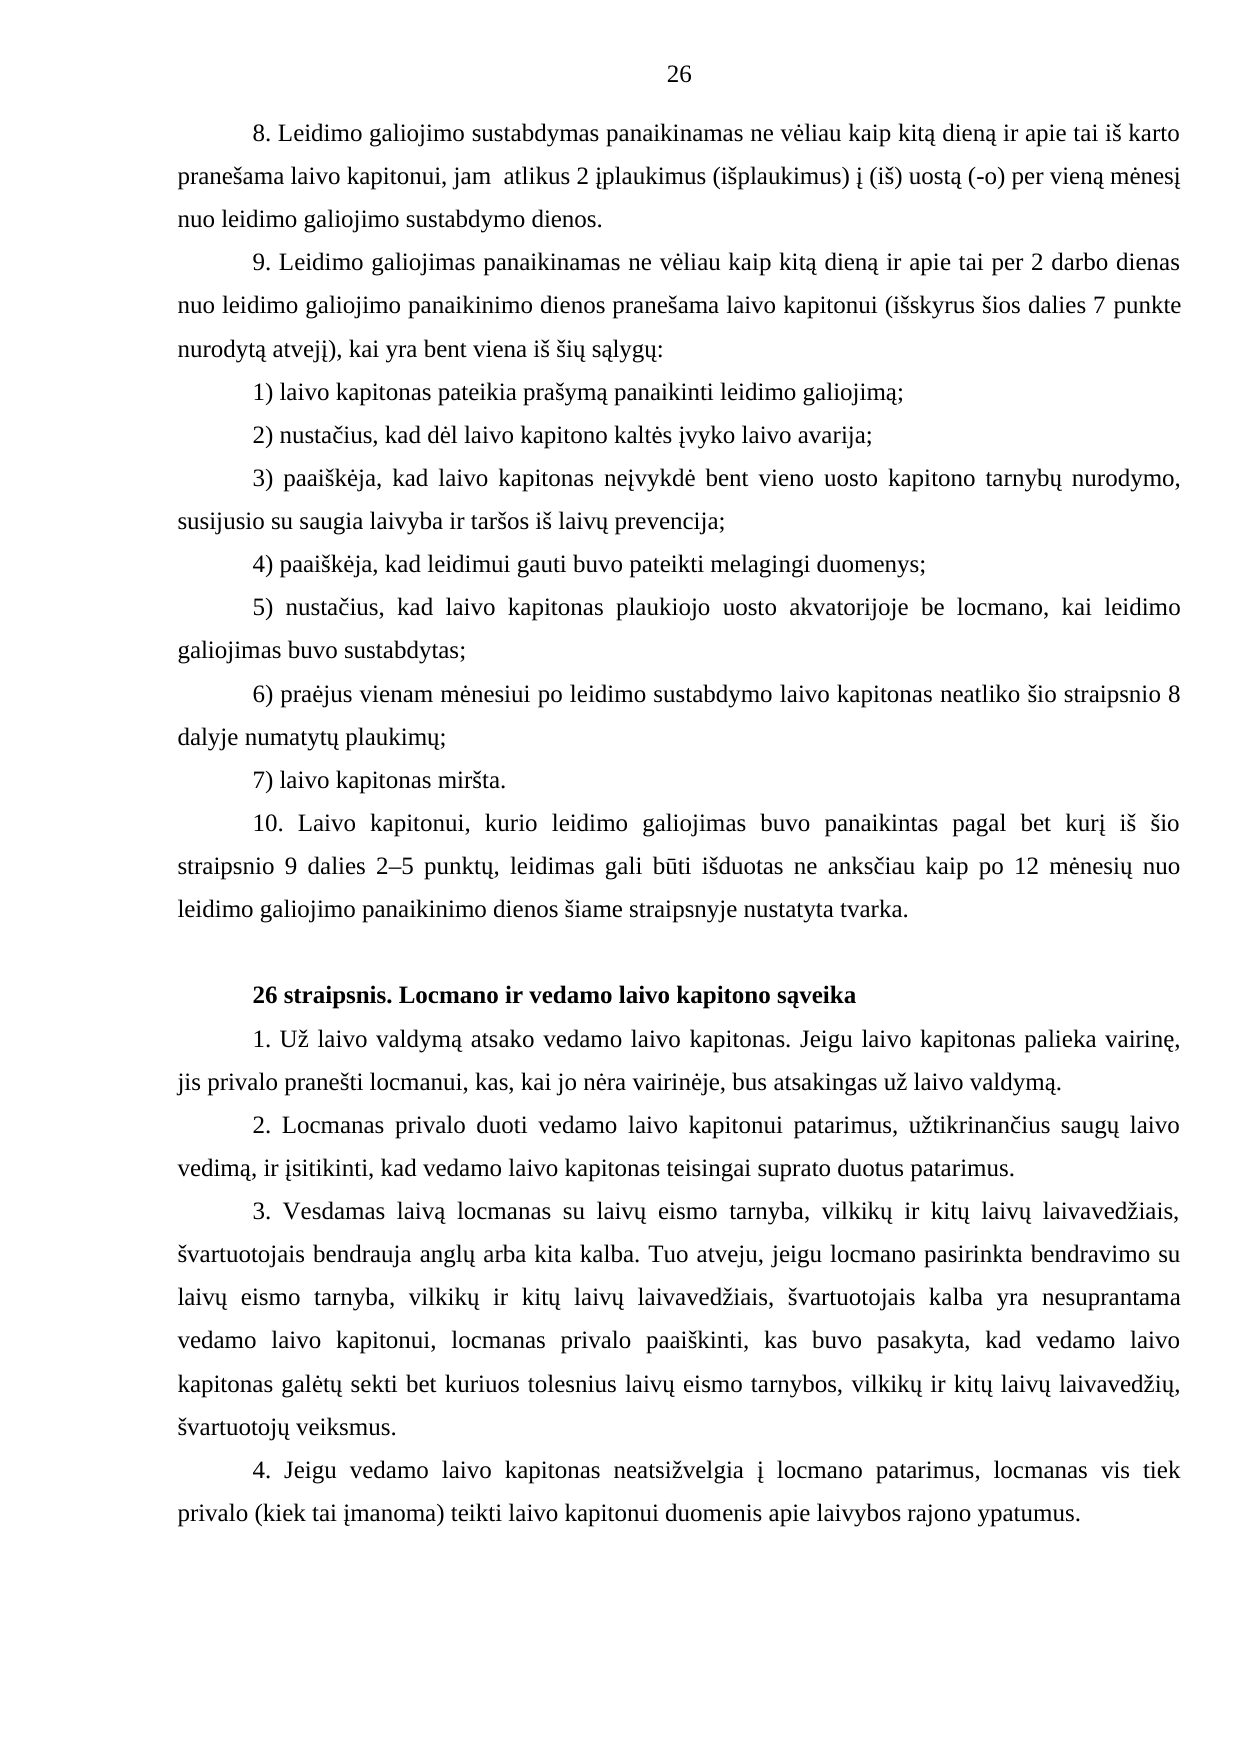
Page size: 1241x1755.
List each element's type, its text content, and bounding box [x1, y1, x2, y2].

text 3) paaiškėja, kad laivo kapitonas neįvykdė bent vieno uosto kapitono tarnybų nurodymo, susijusio su saugia laivyba ir taršos iš laivų prevencija; [177, 463, 1181, 535]
text 2) nustačius, kad dėl laivo kapitono kaltės įvyko laivo avarija; [177, 420, 1181, 449]
text 7) laivo kapitonas miršta. [177, 765, 1181, 794]
text 5) nustačius, kad laivo kapitonas plaukiojo uosto akvatorijoje be locmano, kai leidimo galiojimas buvo sustabdytas; [177, 592, 1181, 664]
text 10. Laivo kapitonui, kurio leidimo galiojimas buvo panaikintas pagal bet kurį iš šio straipsnio 9 dalies 2–5 punktų, leidimas gali būti išduotas ne anksčiau kaip po 12 mėnesių nuo leidimo galiojimo panaikinimo dienos šiame straipsnyje nustatyta tvarka. [177, 808, 1181, 923]
text 4) paaiškėja, kad leidimui gauti buvo pateikti melagingi duomenys; [177, 549, 1181, 578]
text 9. Leidimo galiojimas panaikinamas ne vėliau kaip kitą dieną ir apie tai per 2 darbo dienas nuo leidimo galiojimo panaikinimo dienos pranešama laivo kapitonui (išskyrus šios dalies 7 punkte nurodytą atvejį), kai yra bent viena iš šių sąlygų: [177, 247, 1181, 362]
text 3. Vesdamas laivą locmanas su laivų eismo tarnyba, vilkikų ir kitų laivų laivavedžiais, švartuotojais bendrauja anglų arba kita kalba. Tuo atveju, jeigu locmano pasirinkta bendravimo su laivų eismo tarnyba, vilkikų ir kitų laivų laivavedžiais, švartuotojais kalba yra nesuprantama vedamo laivo kapitonui, locmanas privalo paaiškinti, kas buvo pasakyta, kad vedamo laivo kapitonas galėtų sekti bet kuriuos tolesnius laivų eismo tarnybos, vilkikų ir kitų laivų laivavedžių, švartuotojų veiksmus. [177, 1196, 1181, 1441]
text 6) praėjus vienam mėnesiui po leidimo sustabdymo laivo kapitonas neatliko šio straipsnio 8 dalyje numatytų plaukimų; [177, 679, 1181, 751]
text 8. Leidimo galiojimo sustabdymas panaikinamas ne vėliau kaip kitą dieną ir apie tai iš karto pranešama laivo kapitonui, jam atlikus 2 įplaukimus (išplaukimus) į (iš) uostą (-o) per vieną mėnesį nuo leidimo galiojimo sustabdymo dienos. [177, 118, 1181, 233]
text 1) laivo kapitonas pateikia prašymą panaikinti leidimo galiojimą; [177, 377, 1181, 406]
text 1. Už laivo valdymą atsako vedamo laivo kapitonas. Jeigu laivo kapitonas palieka vairinę, jis privalo pranešti locmanui, kas, kai jo nėra vairinėje, bus atsakingas už laivo valdymą. [177, 1024, 1181, 1096]
text 4. Jeigu vedamo laivo kapitonas neatsižvelgia į locmano patarimus, locmanas vis tiek privalo (kiek tai įmanoma) teikti laivo kapitonui duomenis apie laivybos rajono ypatumus. [177, 1455, 1181, 1527]
text 2. Locmanas privalo duoti vedamo laivo kapitonui patarimus, užtikrinančius saugų laivo vedimą, ir įsitikinti, kad vedamo laivo kapitonas teisingai suprato duotus patarimus. [177, 1110, 1181, 1182]
text 26 straipsnis. Locmano ir vedamo laivo kapitono sąveika [177, 981, 1181, 1009]
